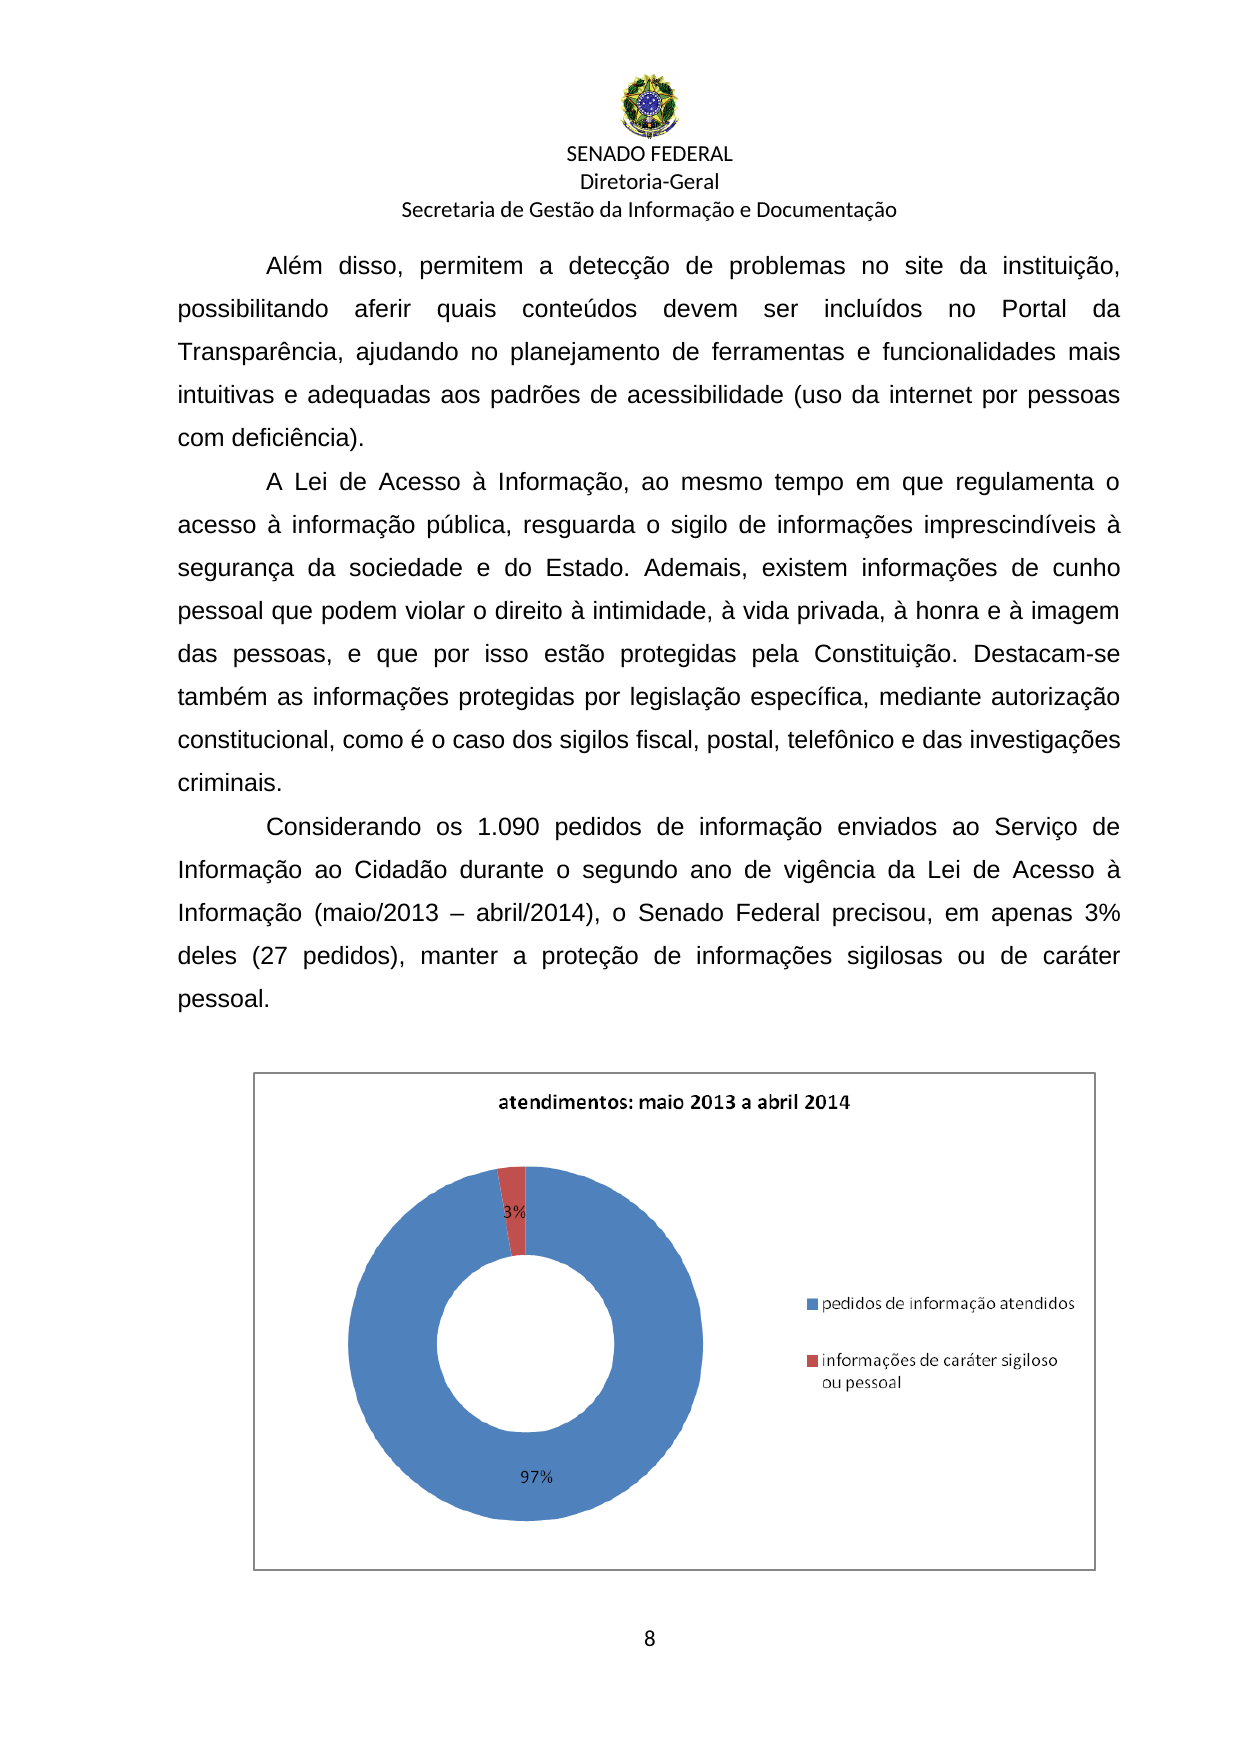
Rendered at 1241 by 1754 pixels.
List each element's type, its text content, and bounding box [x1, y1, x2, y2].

text Além disso, permitem a detecção de problemas no site da instituição, possibilitando aferir quais conteúdos devem ser incluídos no Portal da Transparência, ajudando no planejamento de ferramentas e funcionalidades mais intuitivas e adequadas aos padrões de acessibilidade (uso da internet por pessoas com deficiência). [177, 251, 1122, 452]
text Considerando os 1.090 pedidos de informação enviados ao Serviço de Informação ao Cidadão durante o segundo ano de vigência da Lei de Acesso à Informação (maio/2013 – abril/2014), o Senado Federal precisou, em apenas 3% deles (27 pedidos), manter a proteção de informações sigilosas ou de caráter pessoal. [177, 812, 1122, 1013]
text A Lei de Acesso à Informação, ao mesmo tempo em que regulamenta o acesso à informação pública, resguarda o sigilo de informações imprescindíveis à segurança da sociedade e do Estado. Ademais, existem informações de cunho pessoal que podem violar o direito à intimidade, à vida privada, à honra e à imagem das pessoas, e que por isso estão protegidas pela Constituição. Destacam-se também as informações protegidas por legislação específica, mediante autorização constitucional, como é o caso dos sigilos fiscal, postal, telefônico e das investigações criminais. [177, 467, 1122, 797]
